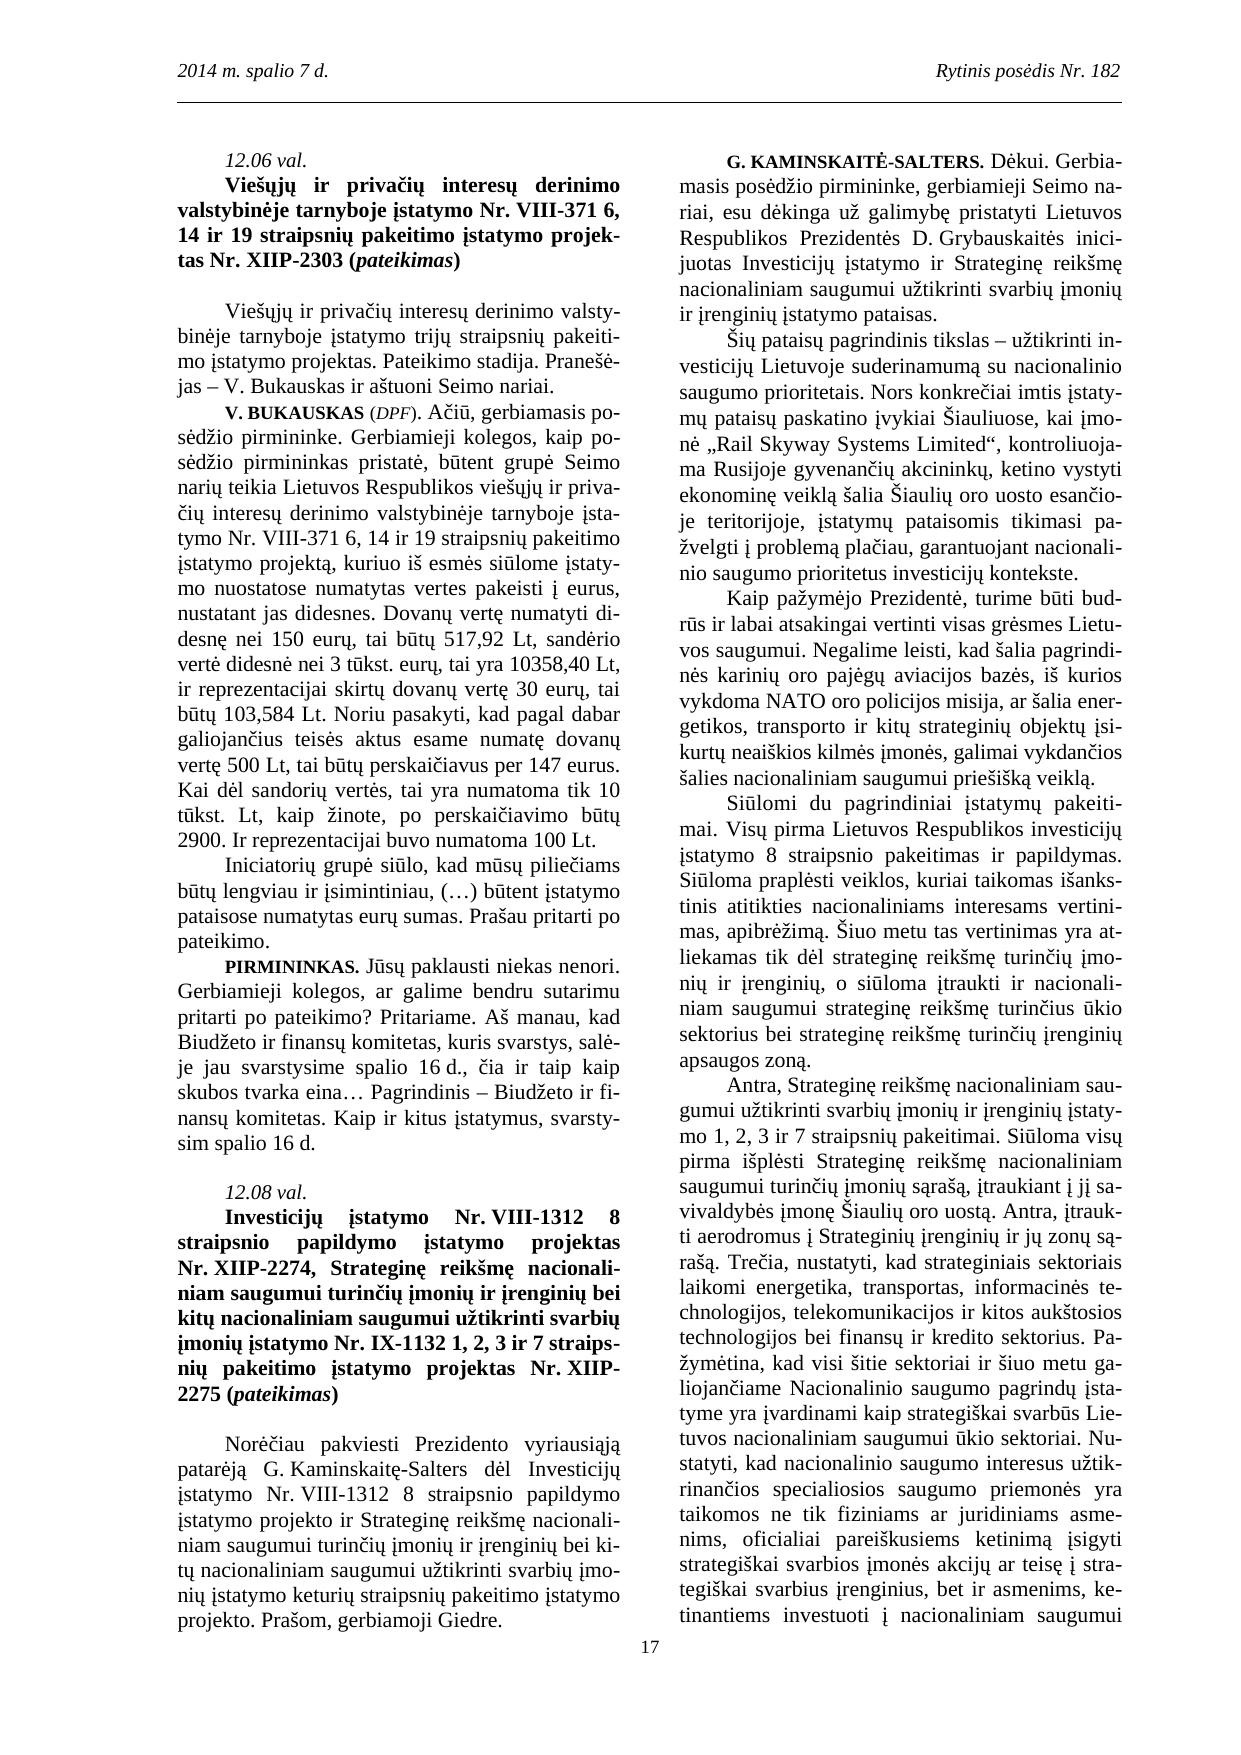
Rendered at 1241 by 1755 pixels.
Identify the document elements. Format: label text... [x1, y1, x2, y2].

text Kaip pa­žy­mė­jo Pre­zi­den­tė, tu­ri­me bū­ti bu­d­rūs ir la­bai at­sa­kin­gai ver­tin­ti vi­sas grės­mes Lie­tu­vos sau­gu­mui. Ne­ga­li­me leis­ti, kad ša­lia pa­g­rindi­nės ka­ri­nių oro pa­jė­gų avia­ci­jos ba­zės, iš ku­rios vy­k­do­ma NATO oro po­li­ci­jos mi­si­ja, ar ša­lia ener­ge­ti­kos, trans­por­to ir ki­tų stra­te­gi­nių ob­jek­tų įsi­kur­tų ne­aiš­kios kil­mės įmo­nės, ga­li­mai vyk­dan­čios ša­lies na­cio­na­li­niam sau­gu­mui prie­šiš­ką veik­lą. [679, 585, 1122, 790]
text 12.06 val. [224, 148, 620, 172]
text V. BUKAUSKAS (DPF). Ačiū, ger­bia­ma­sis po­sė­džio pir­mi­nin­ke. Ger­bia­mie­ji ko­le­gos, kaip po­sė­džio pir­mi­nin­kas pri­sta­tė, bū­tent gru­pė Sei­mo na­rių tei­kia Lie­tu­vos Res­pub­li­kos vie­šų­jų ir pri­va­čių in­te­re­sų de­ri­ni­mo vals­ty­bi­nė­je tar­ny­bo­je įsta­ty­mo Nr. VIII-371 6, 14 ir 19 straips­nių pa­kei­ti­mo įsta­ty­mo pro­jek­tą, ku­riuo iš es­mės siū­lo­me įsta­ty­mo nuo­sta­to­se nu­ma­ty­tas ver­tes pa­keis­ti į eu­rus, nu­sta­tant jas di­des­nes. Do­va­nų ver­tę nu­ma­ty­ti di­de­s­nę nei 150 eu­rų, tai bū­tų 517,92 Lt, san­dė­rio ver­tė di­des­nė nei 3 tūkst. eu­rų, tai yra 10358,40 Lt, ir rep­re­zen­ta­ci­jai skir­tų do­va­nų ver­tę 30 eu­rų, tai bū­tų 103,584 Lt. No­riu pa­sa­ky­ti, kad pa­gal da­bar ga­lio­jan­čius tei­sės ak­tus esa­me nu­ma­tę do­va­nų ver­tę 500 Lt, tai bū­tų per­skai­čia­vus per 147 eu­rus. Kai dėl san­do­rių ver­tės, tai yra nu­ma­to­ma tik 10 tūkst. Lt, kaip ži­no­te, po per­skai­čia­vi­mo bū­tų 2900. Ir rep­re­zen­ta­ci­jai bu­vo nu­ma­to­ma 100 Lt. [177, 399, 620, 852]
text 12.08 val. [224, 1180, 620, 1204]
text In­ves­ti­ci­jų įsta­ty­mo Nr. VIII-1312 8 straips­nio pa­pil­dy­mo įsta­ty­mo pro­jek­tas Nr. XIIP-2274, Stra­te­gi­nę reikš­mę na­cio­na­li­niam sau­gu­mui tu­rin­čių įmo­nių ir įren­gi­nių bei ki­tų na­cio­na­li­niam sau­gu­mui už­tik­rin­ti svar­bių įmo­nių įsta­ty­mo Nr. IX-1132 1, 2, 3 ir 7 straips­nių pa­kei­ti­mo įsta­ty­mo pro­jek­tas Nr. XIIP-2275 (pa­tei­ki­mas) [177, 1204, 620, 1406]
text G. KAMINSKAITĖ-SALTERS. Dė­kui. Ger­bia­ma­sis po­sė­džio pir­mi­nin­ke, ger­bia­mie­ji Sei­mo na­riai, esu dė­kin­ga už ga­li­my­bę pri­sta­ty­ti Lie­tu­vos Res­pub­li­kos Pre­zi­den­tės D. Gry­baus­kai­tės ini­ci­juo­tas In­ves­ti­ci­jų įsta­ty­mo ir Stra­te­gi­nę reikš­mę na­cio­na­li­niam sau­gu­mui už­tik­rin­ti svar­bių įmo­nių ir įren­gi­nių įsta­ty­mo pa­tai­sas. [679, 148, 1122, 327]
text Šių pa­tai­sų pa­grin­di­nis tiks­las – už­tik­rin­ti in­ves­ti­ci­jų Lie­tu­vo­je su­de­ri­na­mu­mą su na­cio­na­li­nio sau­gu­mo pri­ori­te­tais. Nors kon­kre­čiai im­tis įsta­ty­mų pa­tai­sų pa­ska­ti­no įvy­kiai Šiau­liuo­se, kai įmo­nė „Rail Sky­way Sys­tems Li­mi­ted“, kon­tro­liuo­ja­ma Ru­si­jo­je gy­ve­nan­čių ak­ci­nin­kų, ke­ti­no vys­ty­ti eko­no­mi­nę veik­lą ša­lia Šiau­lių oro uos­to esan­čio­je te­ri­to­ri­jo­je, įsta­ty­mų pa­tai­so­mis ti­ki­ma­si pa­žvel­g­ti į pro­ble­mą pla­čiau, ga­ran­tuo­jant na­cio­na­li­nio sau­gu­mo pri­ori­te­tus in­ves­ti­ci­jų kon­teks­te. [679, 327, 1122, 585]
text Vie­šų­jų ir pri­va­čių in­te­re­sų de­ri­ni­mo vals­ty­bi­nė­je tar­ny­bo­je įsta­ty­mo tri­jų straips­nių pa­kei­ti­mo įsta­ty­mo pro­jek­tas. Pa­tei­ki­mo sta­di­ja. Pra­ne­šė­jas – V. Bu­kaus­kas ir aš­tuo­ni Sei­mo na­riai. [177, 298, 620, 399]
text Siū­lo­mi du pa­grin­di­niai įsta­ty­mų pa­kei­ti­mai. Vi­sų pir­ma Lie­tu­vos Res­pub­li­kos in­ves­ti­ci­jų įsta­ty­mo 8 straips­nio pa­kei­ti­mas ir pa­pil­dy­mas. Siū­loma pra­plės­ti veik­los, ku­riai tai­ko­mas iš­anks­ti­nis ati­­tik­ties na­cio­na­li­niams in­te­re­sams ver­ti­ni­mas, api­brė­ži­mą. Šiuo me­tu tas ver­ti­ni­mas yra at­lie­ka­mas tik dėl stra­te­gi­nę reikš­mę tu­rin­čių įmo­nių ir įren­gi­nių, o siū­lo­ma įtrauk­ti ir na­cio­na­li­niam sau­gu­mui stra­te­gi­nę reikš­mę tu­rin­čius ūkio sek­to­rius bei stra­te­gi­nę reikš­mę tu­rin­čių įren­gi­nių ap­sau­gos zo­ną. [679, 790, 1122, 1072]
text Vie­šų­jų ir pri­va­čių in­te­re­sų de­ri­ni­mo vals­ty­bi­nė­je tar­ny­bo­je įsta­ty­mo Nr. VIII-371 6, 14 ir 19 straips­nių pa­kei­ti­mo įsta­ty­mo pro­jek­tas Nr. XIIP-2303 (pa­tei­ki­mas) [177, 172, 620, 273]
text Ini­cia­to­rių gru­pė siū­lo, kad mū­sų pi­lie­čiams bū­tų leng­viau ir įsi­min­ti­niau, (…) bū­tent įsta­ty­mo pa­tai­so­se nu­ma­ty­tas eu­rų su­mas. Pra­šau pri­tar­ti po pa­tei­ki­mo. [177, 852, 620, 953]
text No­rė­čiau pa­kvies­ti Pre­zi­den­to vy­riau­si­ą­ją pa­ta­rė­ją G. Ka­mins­kai­tę-Sal­ters dėl In­ves­ti­ci­jų įsta­ty­mo Nr. VIII-1312 8 straips­nio pa­pil­dy­mo įsta­ty­mo pro­jek­to ir Stra­te­gi­nę reikš­mę na­cio­na­li­niam sau­gu­mui tu­rin­čių įmo­nių ir įren­gi­nių bei ki­tų na­cio­na­li­niam sau­gu­mui už­tik­rin­ti svar­bių įmo­nių įsta­ty­mo ke­tu­rių straips­nių pa­kei­ti­mo įsta­ty­mo pro­jek­to. Pra­šom, ger­bia­mo­ji Gied­re. [177, 1431, 620, 1633]
text PIRMININKAS. Jū­sų pa­klaus­ti nie­kas ne­no­ri. Ger­bia­mie­ji ko­le­gos, ar ga­li­me ben­dru su­ta­ri­mu pri­tar­ti po pa­tei­ki­mo? Pri­ta­ria­me. Aš ma­nau, kad Biu­dže­to ir fi­nan­sų ko­mi­te­tas, ku­ris svars­tys, sa­lė­je jau svars­ty­si­me spa­lio 16 d., čia ir taip kaip sku­bos tvar­ka ei­na… Pa­grin­di­nis – Biu­dže­to ir fi­nan­sų ko­mi­te­tas. Kaip ir ki­tus įsta­ty­mus, svars­ty­sim spa­lio 16 d. [177, 953, 620, 1155]
text An­tra, Stra­te­gi­nę reikš­mę na­cio­na­li­niam sau­gu­mui už­tik­rin­ti svar­bių įmo­nių ir įren­gi­nių įsta­ty­mo 1, 2, 3 ir 7 straips­nių pa­kei­ti­mai. Siū­lo­ma vi­sų pir­ma iš­plės­ti Stra­te­gi­nę reikš­mę na­cio­na­li­niam sau­gu­mui tu­rin­čių įmo­nių są­ra­šą, įtrau­kiant į jį sa­vi­val­dy­bės įmo­nę Šiau­lių oro uos­tą. An­tra, įtrauk­ti ae­ro­dro­mus į Stra­te­gi­nių įren­gi­nių ir jų zo­nų są­ra­šą. Tre­čia, nu­sta­ty­ti, kad stra­te­gi­niais sek­to­riais lai­ko­mi ener­ge­ti­ka, trans­por­tas, in­for­ma­ci­nės te­ch­­no­lo­gi­jos, te­le­ko­mu­ni­ka­ci­jos ir ki­tos aukš­to­sios tech­no­lo­gi­jos bei fi­nan­sų ir kre­di­to sek­to­rius. Pa­žy­mė­ti­na, kad vi­si ši­tie sek­to­riai ir šiuo me­tu ga­lio­jan­čia­me Na­cio­na­li­nio sau­gu­mo pa­grin­dų įsta­ty­me yra įvar­di­na­mi kaip stra­te­giš­kai svar­būs Lie­tu­vos na­cio­na­li­niam sau­gu­mui ūkio sek­to­riai. Nu­sta­ty­ti, kad na­cio­na­li­nio sau­gu­mo in­te­re­sus už­tik­ri­nan­čios spe­cia­lio­sios sau­gu­mo prie­mo­nės yra tai­ko­mos ne tik fi­zi­niams ar ju­ri­di­niams as­me­nims, ofi­cia­liai pa­reiš­ku­siems ke­ti­ni­mą įsi­gy­ti stra­te­giš­kai svar­bios įmo­nės ak­ci­jų ar tei­sę į stra­te­giš­kai svar­bius įren­gi­nius, bet ir as­me­nims, ke­tinan­tiems in­ves­tuo­ti į na­cio­na­li­niam sau­gu­mui [679, 1072, 1122, 1627]
